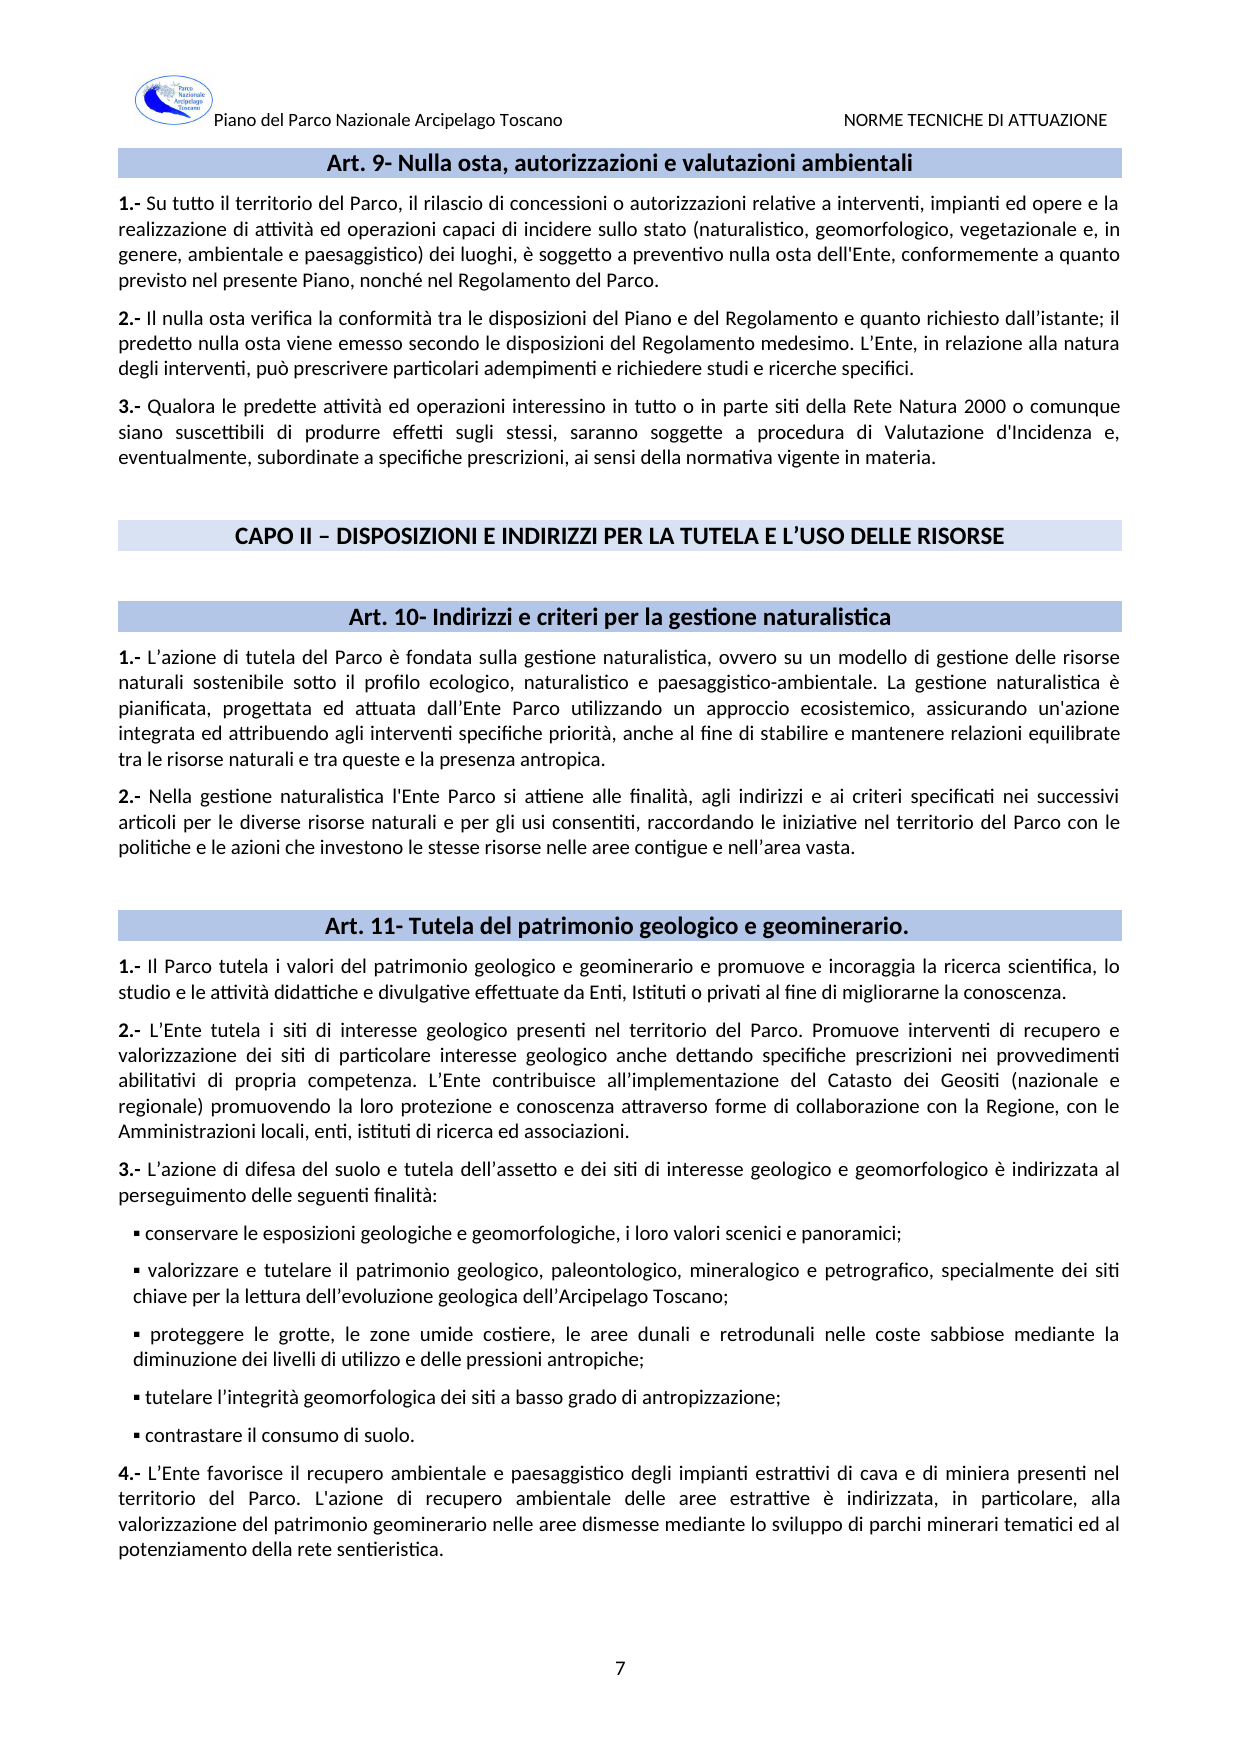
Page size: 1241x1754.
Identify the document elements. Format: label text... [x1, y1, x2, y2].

text Art. 9- Nulla osta, autorizzazioni e valutazioni ambientali [118, 148, 1122, 178]
text Art. 11- Tutela del patrimonio geologico e geominerario. [118, 910, 1122, 941]
text ▪ proteggere le grotte, le zone umide costiere, le aree dunali e retrodunali nelle coste sabbiose mediante la diminuzione dei livelli di utilizzo e delle pressioni antropiche; [133, 1321, 1122, 1372]
text 2.- L’Ente tutela i siti di interesse geologico presenti nel territorio del Parco. Promuove interventi di recupero e valorizzazione dei siti di particolare interesse geologico anche dettando specifiche prescrizioni nei provvedimenti abilitativi di propria competenza. L’Ente contribuisce all’implementazione del Catasto dei Geositi (nazionale e regionale) promuovendo la loro protezione e conoscenza attraverso forme di collaborazione con la Regione, con le Amministrazioni locali, enti, istituti di ricerca ed associazioni. [118, 1017, 1122, 1144]
text ▪ tutelare l’integrità geomorfologica dei siti a basso grado di antropizzazione; [133, 1384, 1122, 1410]
text 1.- Il Parco tutela i valori del patrimonio geologico e geominerario e promuove e incoraggia la ricerca scientifica, lo studio e le attività didattiche e divulgative effettuate da Enti, Istituti o privati al fine di migliorarne la conoscenza. [118, 953, 1122, 1004]
text 3.- L’azione di difesa del suolo e tutela dell’assetto e dei siti di interesse geologico e geomorfologico è indirizzata al perseguimento delle seguenti finalità: [118, 1156, 1122, 1207]
text 2.- Il nulla osta verifica la conformità tra le disposizioni del Piano e del Regolamento e quanto richiesto dall’istante; il predetto nulla osta viene emesso secondo le disposizioni del Regolamento medesimo. L’Ente, in relazione alla natura degli interventi, può prescrivere particolari adempimenti e richiedere studi e ricerche specifici. [118, 305, 1122, 381]
text ▪ valorizzare e tutelare il patrimonio geologico, paleontologico, mineralogico e petrografico, specialmente dei siti chiave per la lettura dell’evoluzione geologica dell’Arcipelago Toscano; [133, 1258, 1122, 1308]
text 4.- L’Ente favorisce il recupero ambientale e paesaggistico degli impianti estrattivi di cava e di miniera presenti nel territorio del Parco. L'azione di recupero ambientale delle aree estrattive è indirizzata, in particolare, alla valorizzazione del patrimonio geominerario nelle aree dismesse mediante lo sviluppo di parchi minerari tematici ed al potenziamento della rete sentieristica. [118, 1460, 1122, 1562]
text 1.- L’azione di tutela del Parco è fondata sulla gestione naturalistica, ovvero su un modello di gestione delle risorse naturali sostenibile sotto il profilo ecologico, naturalistico e paesaggistico-ambientale. La gestione naturalistica è pianificata, progettata ed attuata dall’Ente Parco utilizzando un approccio ecosistemico, assicurando un'azione integrata ed attribuendo agli interventi specifiche priorità, anche al fine di stabilire e mantenere relazioni equilibrate tra le risorse naturali e tra queste e la presenza antropica. [118, 644, 1122, 771]
text 2.- Nella gestione naturalistica l'Ente Parco si attiene alle finalità, agli indirizzi e ai criteri specificati nei successivi articoli per le diverse risorse naturali e per gli usi consentiti, raccordando le iniziative nel territorio del Parco con le politiche e le azioni che investono le stesse risorse nelle aree contigue e nell’area vasta. [118, 784, 1122, 860]
text CAPO II – DISPOSIZIONI E INDIRIZZI PER LA TUTELA E L’USO DELLE RISORSE [118, 520, 1122, 551]
text 1.- Su tutto il territorio del Parco, il rilascio di concessioni o autorizzazioni relative a interventi, impianti ed opere e la realizzazione di attività ed operazioni capaci di incidere sullo stato (naturalistico, geomorfologico, vegetazionale e, in genere, ambientale e paesaggistico) dei luoghi, è soggetto a preventivo nulla osta dell'Ente, conformemente a quanto previsto nel presente Piano, nonché nel Regolamento del Parco. [118, 191, 1122, 292]
picture [132, 73, 214, 127]
text ▪ conservare le esposizioni geologiche e geomorfologiche, i loro valori scenici e panoramici; [133, 1220, 1122, 1245]
text 3.- Qualora le predette attività ed operazioni interessino in tutto o in parte siti della Rete Natura 2000 o comunque siano suscettibili di produrre effetti sugli stessi, saranno soggette a procedura di Valutazione d'Incidenza e, eventualmente, subordinate a specifiche prescrizioni, ai sensi della normativa vigente in materia. [118, 393, 1122, 470]
text ▪ contrastare il consumo di suolo. [133, 1422, 1122, 1448]
text Art. 10- Indirizzi e criteri per la gestione naturalistica [118, 601, 1122, 632]
